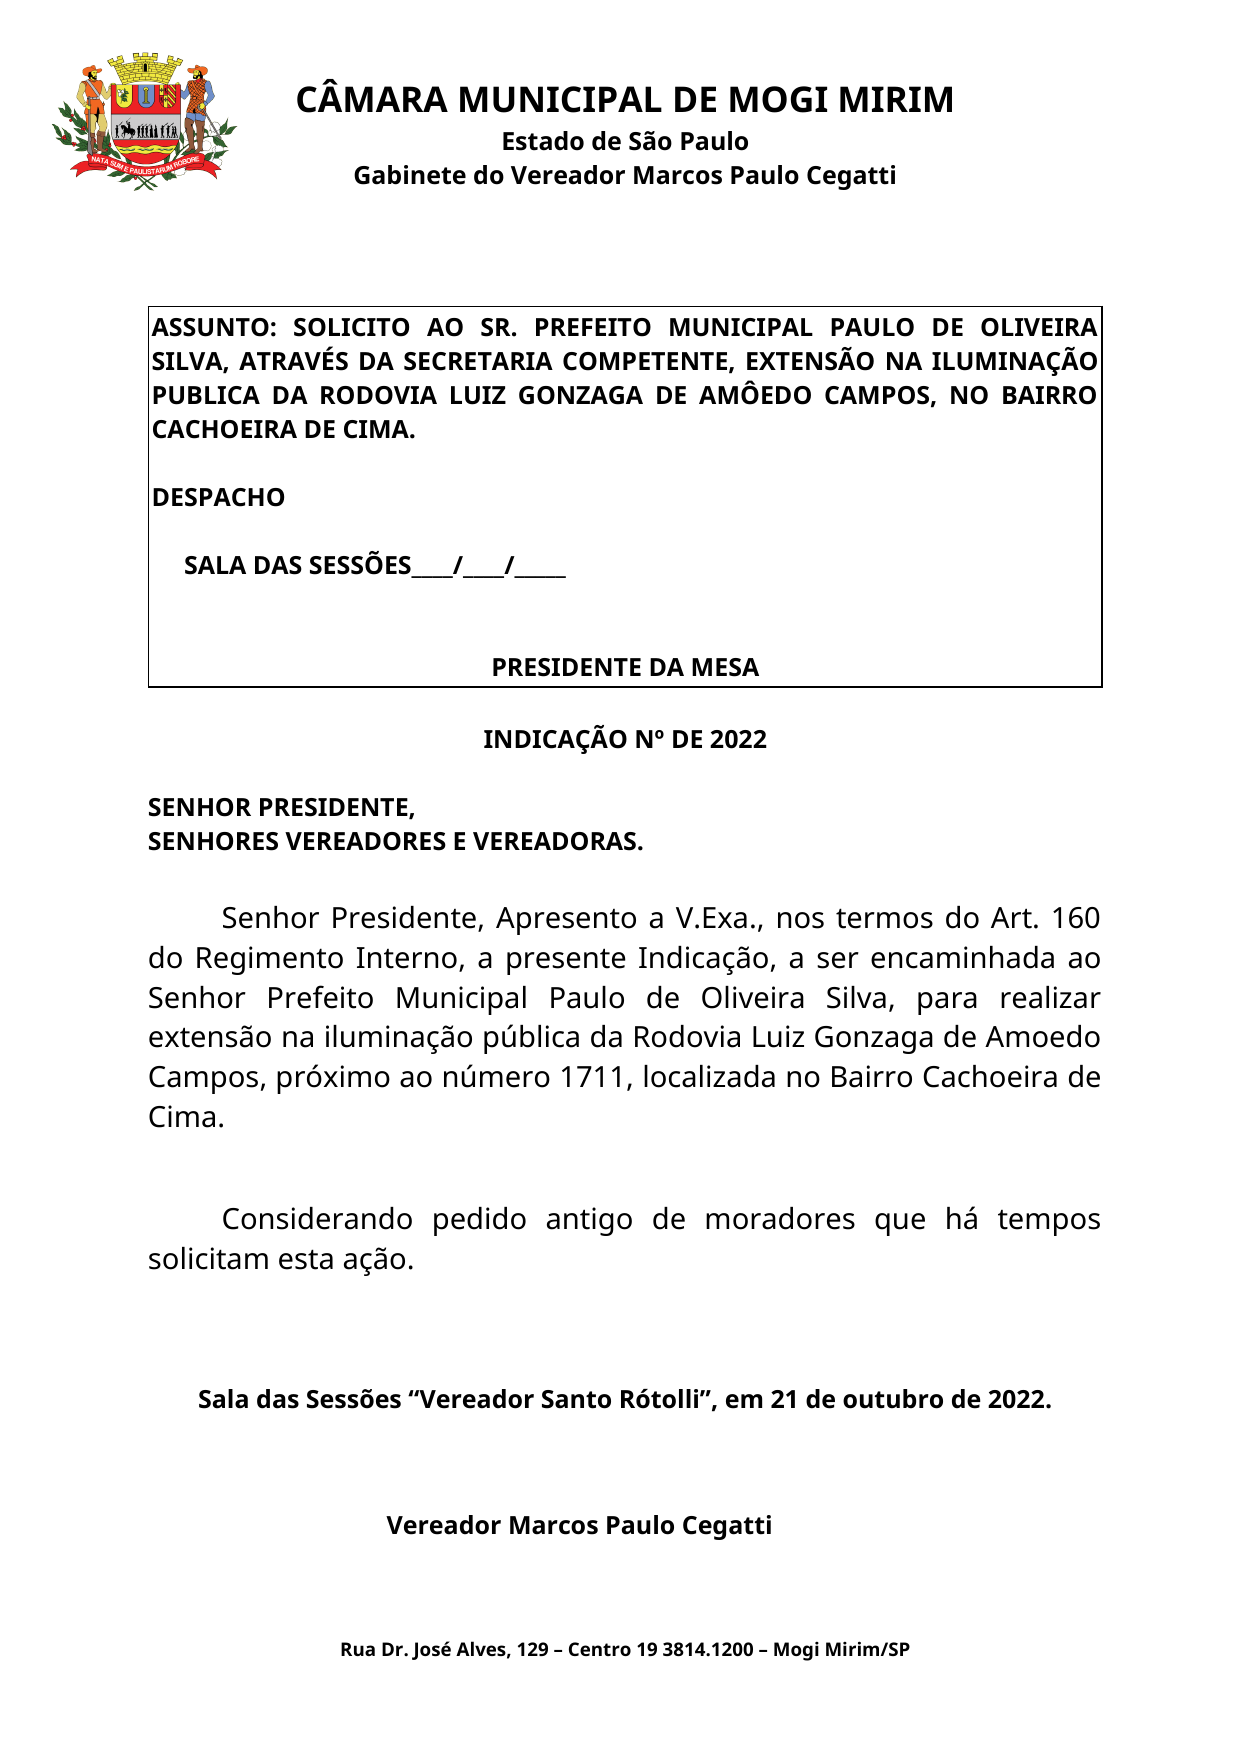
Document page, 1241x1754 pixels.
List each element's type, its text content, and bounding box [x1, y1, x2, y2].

picture [28, 41, 259, 203]
text ASSUNTO: SOLICITO AO SR. PREFEITO MUNICIPAL PAULO DE OLIVEIRA SILVA, ATRAVÉS DA SECRETARIA COMPETENTE, EXTENSÃO NA ILUMINAÇÃO PUBLICA DA RODOVIA LUIZ GONZAGA DE AMÔEDO CAMPOS, NO BAIRRO CACHOEIRA DE CIMA. [149, 307, 1101, 446]
text Vereador Marcos Paulo Cegatti [148, 1508, 1103, 1542]
text SENHORES VEREADORES E VEREADORAS. [148, 824, 1103, 858]
text Sala das Sessões “Vereador Santo Rótolli”, em 21 de outubro de 2022. [148, 1381, 1103, 1415]
text SALA DAS SESSÕES____/____/_____ [149, 544, 1101, 582]
text SENHOR PRESIDENTE, [148, 790, 1103, 824]
text Considerando pedido antigo de moradores que há tempos solicitam esta ação. [148, 1198, 1103, 1278]
text DESPACHO [149, 476, 1101, 514]
text INDICAÇÃO Nº DE 2022 [148, 722, 1103, 756]
text PRESIDENTE DA MESA [149, 646, 1101, 686]
text Senhor Presidente, Apresento a V.Exa., nos termos do Art. 160 do Regimento Interno, a presente Indicação, a ser encaminhada ao Senhor Prefeito Municipal Paulo de Oliveira Silva, para realizar extensão na iluminação pública da Rodovia Luiz Gonzaga de Amoedo Campos, próximo ao número 1711, localizada no Bairro Cachoeira de Cima. [148, 898, 1103, 1136]
